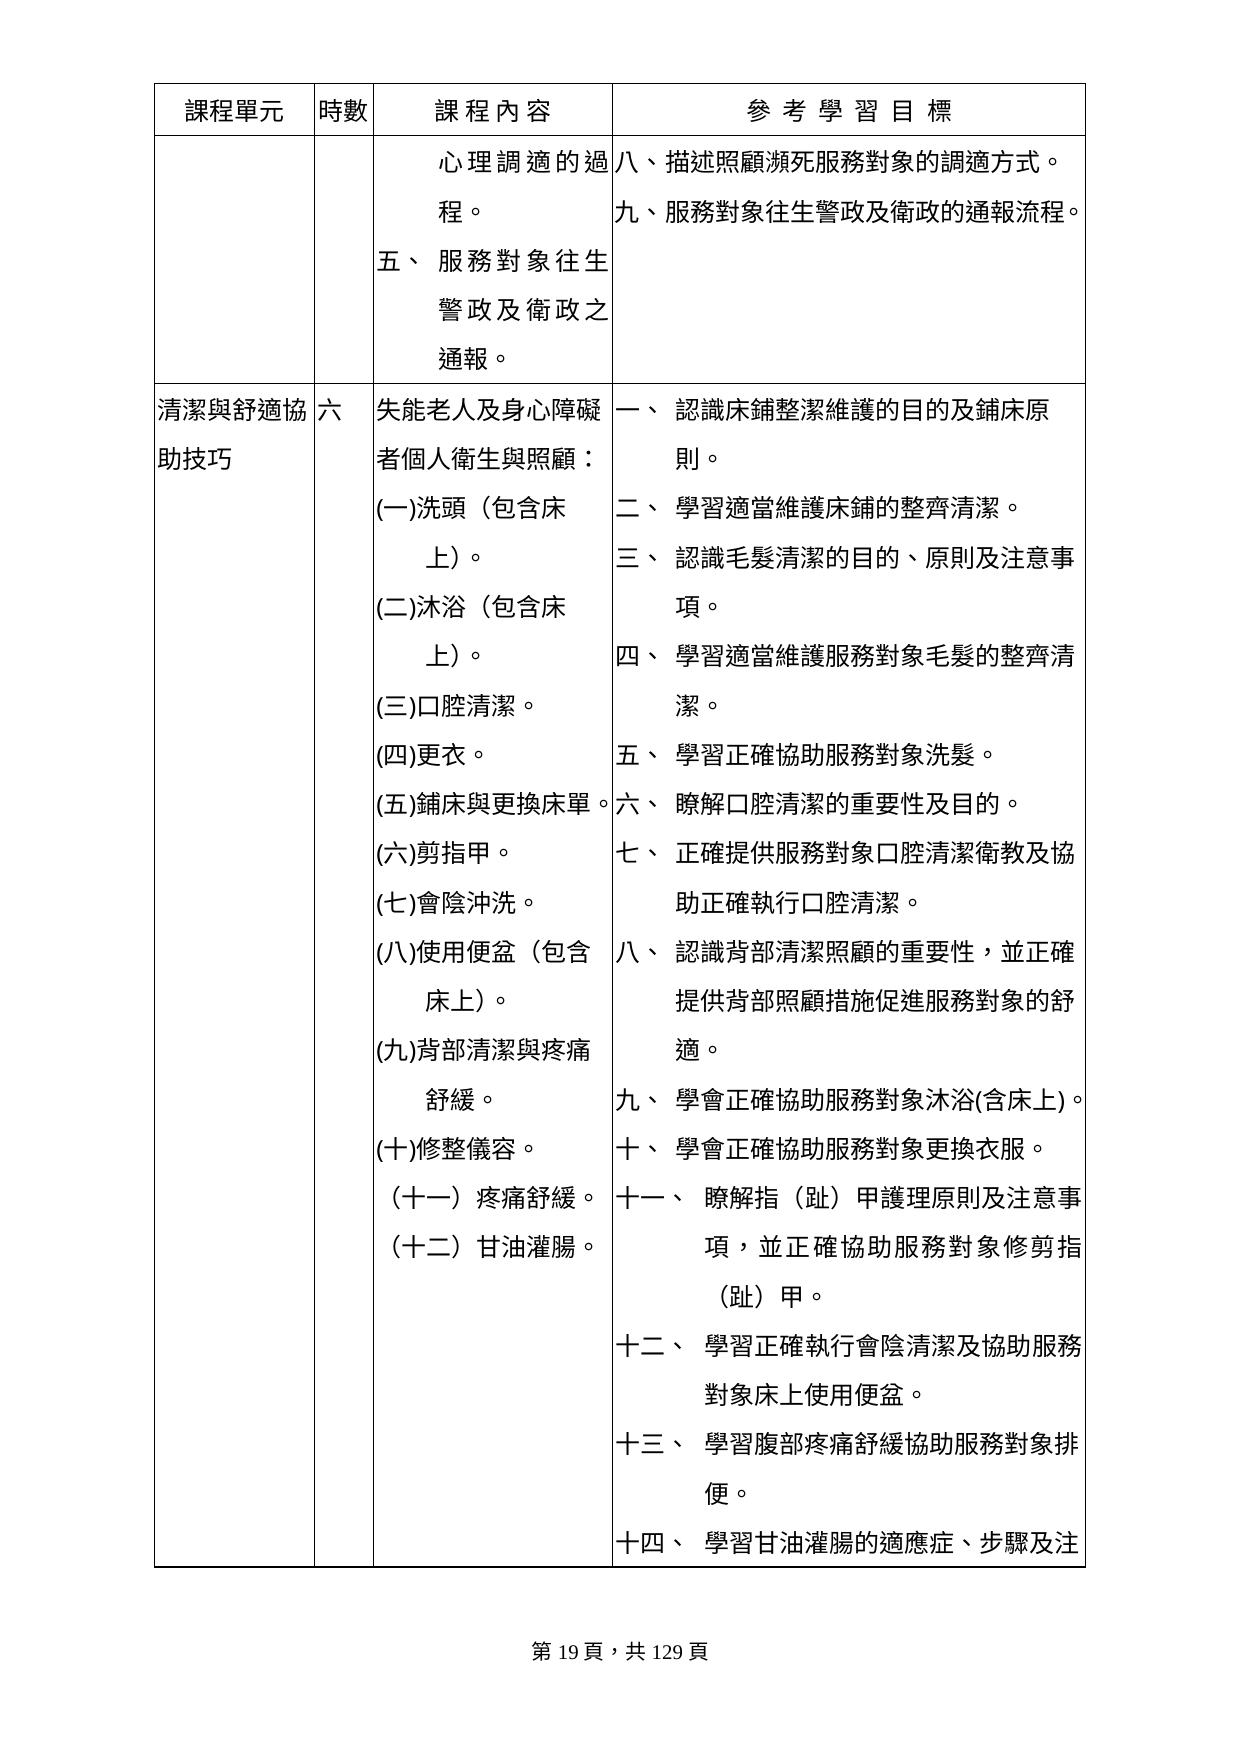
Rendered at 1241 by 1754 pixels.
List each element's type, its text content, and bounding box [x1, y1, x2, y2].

table_cell [315, 136, 373, 383]
table_cell [155, 136, 314, 383]
table_header 課程單元 [155, 84, 314, 135]
table_header 時數 [315, 84, 373, 135]
table_cell 失能老人及身心障礙者個人衛生與照顧： (一)洗頭（包含床上）。 (二)沐浴（包含床上）。 (三)口腔清潔。 (四)更衣。 (五)鋪床與更換床單。 (六)剪指甲。 (七)會陰沖洗。 (八)使用便盆（包含床上）。 (九)背部清潔與疼痛舒緩。 (十)修整儀容。 （十一）疼痛舒緩。 （十二）甘油灌腸。 [374, 384, 612, 1566]
table_header 參 考 學 習 目 標 [613, 84, 1085, 135]
table_cell 明白安寧照護的起源。 列舉安寧照顧的照顧重點。 說明臨終關懷的特殊議題。 瞭解面對死亡時服務對象及家屬的反應。 說明協助服務對象及家屬面對死亡的技巧。 說明遺體照顧的注意事項。 說明照顧瀕死服務對象的壓力。 描述照顧瀕死服務對象的調適方式。 服務對象往生警政及衛政的通報流程。 [613, 136, 1085, 383]
table_cell 清潔與舒適協助技巧 [155, 384, 314, 1566]
table_cell 六 [315, 384, 373, 1566]
table_header 課 程 內 容 [374, 84, 612, 135]
table_cell 臨終關懷的精神與內容。 照顧瀕死服務對象的壓力與調適。 安寧照護的發展。 服務對象及其家屬面對往生心理調適的過程。 服務對象往生警政及衛政之通報。 [374, 136, 612, 383]
table_cell 認識床鋪整潔維護的目的及鋪床原則。 學習適當維護床鋪的整齊清潔。 認識毛髮清潔的目的、原則及注意事項。 學習適當維護服務對象毛髮的整齊清潔。 學習正確協助服務對象洗髮。 瞭解口腔清潔的重要性及目的。 正確提供服務對象口腔清潔衛教及協助正確執行口腔清潔。 認識背部清潔照顧的重要性，並正確提供背部照顧措施促進服務對象的舒適。 學會正確協助服務對象沐浴(含床上)。 學會正確協助服務對象更換衣服。 瞭解指（趾）甲護理原則及注意事項，並正確協助服務對象修剪指（趾）甲。 學習正確執行會陰清潔及協助服務對象床上使用便盆。 學習腹部疼痛舒緩協助服務對象排便。 學習甘油灌腸的適應症、步驟及注意事項。 [613, 384, 1085, 1566]
